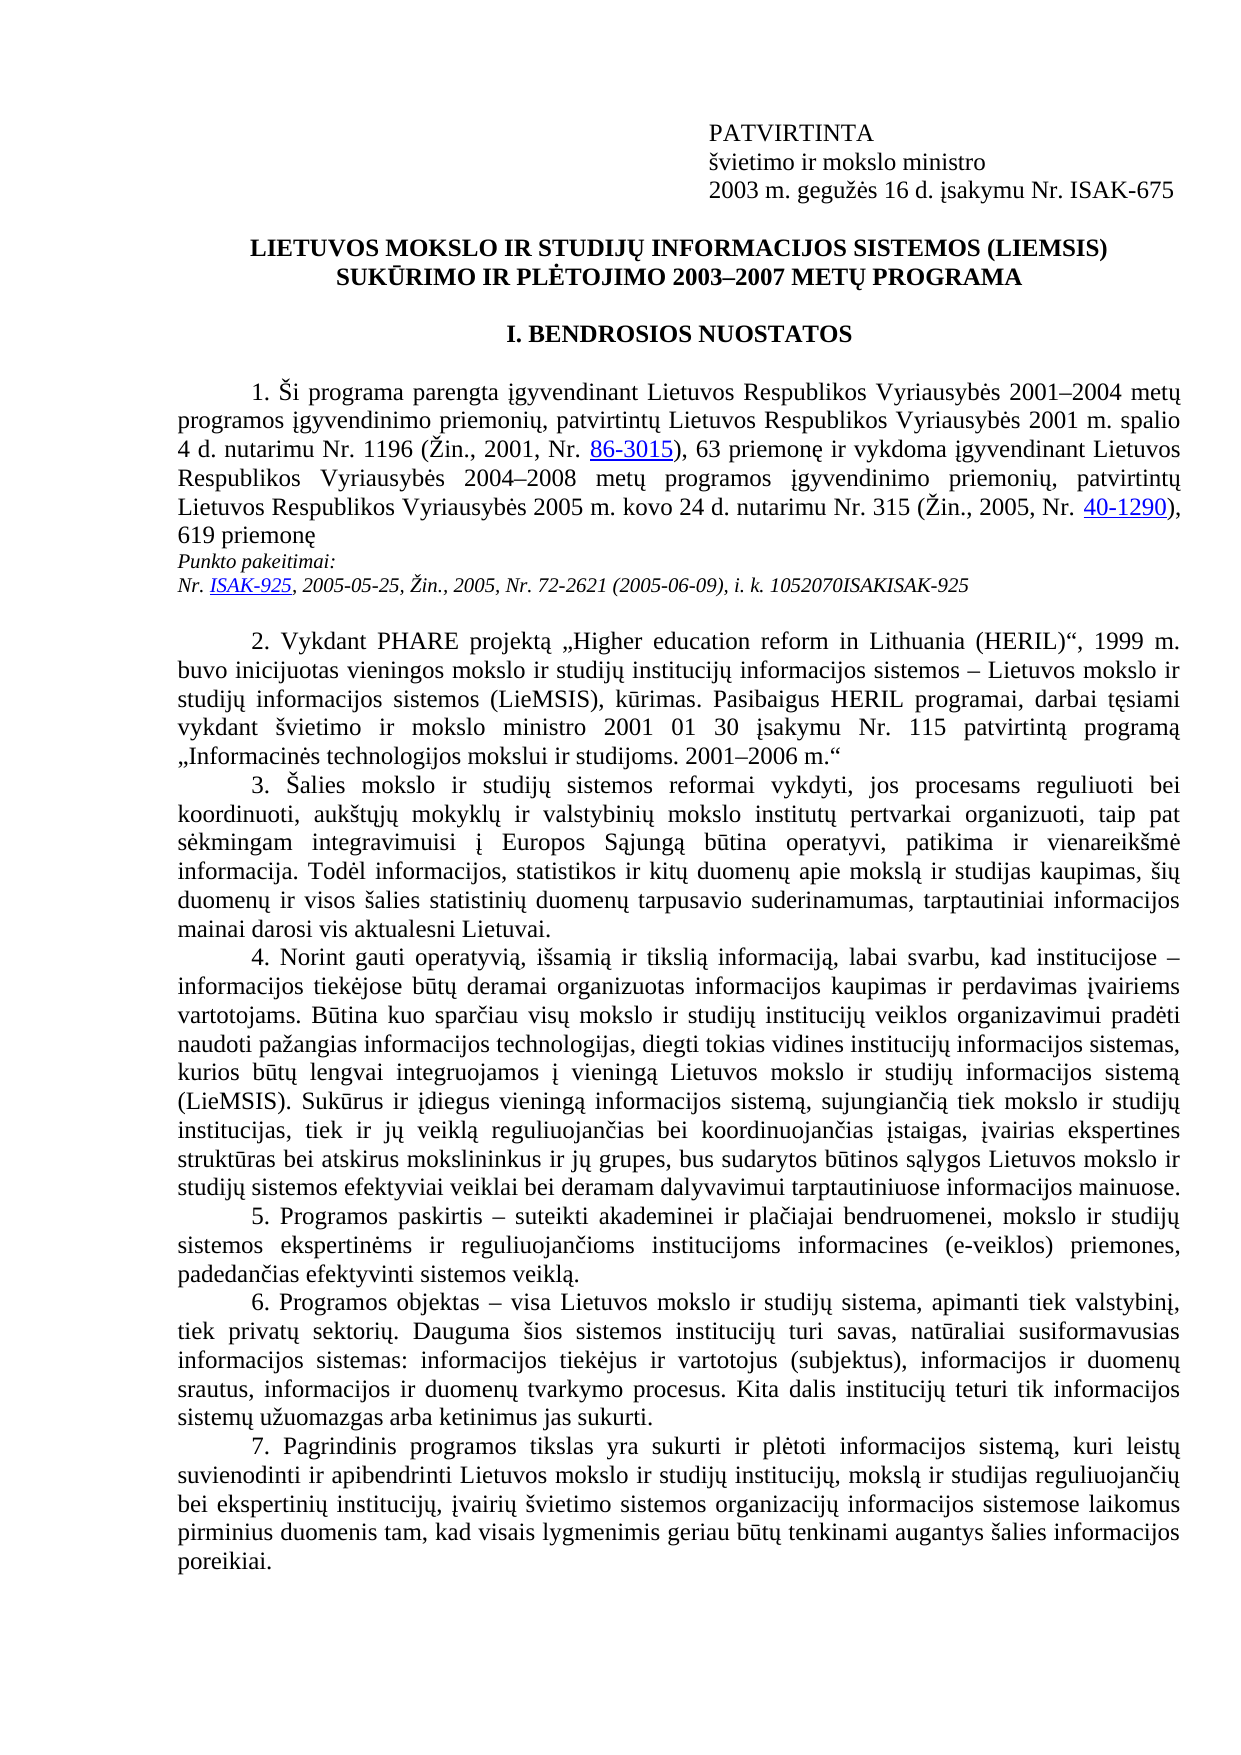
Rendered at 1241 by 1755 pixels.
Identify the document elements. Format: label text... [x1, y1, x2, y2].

text švietimo ir mokslo ministro [177, 147, 1181, 176]
text PATVIRTINTA [177, 118, 1181, 147]
text Nr. ISAK-925, 2005-05-25, Žin., 2005, Nr. 72-2621 (2005-06-09), i. k. 1052070ISAKISAK-925 [177, 573, 1181, 597]
text 7. Pagrindinis programos tikslas yra sukurti ir plėtoti informacijos sistemą, kuri leistų suvienodinti ir apibendrinti Lietuvos mokslo ir studijų institucijų, mokslą ir studijas reguliuojančių bei ekspertinių institucijų, įvairių švietimo sistemos organizacijų informacijos sistemose laikomus pirminius duomenis tam, kad visais lygmenimis geriau būtų tenkinami augantys šalies informacijos poreikiai. [177, 1431, 1181, 1575]
text 2003 m. gegužės 16 d. įsakymu Nr. ISAK-675 [177, 176, 1181, 204]
text 4. Norint gauti operatyvią, išsamią ir tikslią informaciją, labai svarbu, kad institucijose – informacijos tiekėjose būtų deramai organizuotas informacijos kaupimas ir perdavimas įvairiems vartotojams. Būtina kuo sparčiau visų mokslo ir studijų institucijų veiklos organizavimui pradėti naudoti pažangias informacijos technologijas, diegti tokias vidines institucijų informacijos sistemas, kurios būtų lengvai integruojamos į vieningą Lietuvos mokslo ir studijų informacijos sistemą (LieMSIS). Sukūrus ir įdiegus vieningą informacijos sistemą, sujungiančią tiek mokslo ir studijų institucijas, tiek ir jų veiklą reguliuojančias bei koordinuojančias įstaigas, įvairias ekspertines struktūras bei atskirus mokslininkus ir jų grupes, bus sudarytos būtinos sąlygos Lietuvos mokslo ir studijų sistemos efektyviai veiklai bei deramam dalyvavimui tarptautiniuose informacijos mainuose. [177, 942, 1181, 1201]
text 3. Šalies mokslo ir studijų sistemos reformai vykdyti, jos procesams reguliuoti bei koordinuoti, aukštųjų mokyklų ir valstybinių mokslo institutų pertvarkai organizuoti, taip pat sėkmingam integravimuisi į Europos Sąjungą būtina operatyvi, patikima ir vienareikšmė informacija. Todėl informacijos, statistikos ir kitų duomenų apie mokslą ir studijas kaupimas, šių duomenų ir visos šalies statistinių duomenų tarpusavio suderinamumas, tarptautiniai informacijos mainai darosi vis aktualesni Lietuvai. [177, 770, 1181, 942]
text I. BENDROSIOS NUOSTATOS [177, 319, 1181, 348]
text 1. Ši programa parengta įgyvendinant Lietuvos Respublikos Vyriausybės 2001–2004 metų programos įgyvendinimo priemonių, patvirtintų Lietuvos Respublikos Vyriausybės 2001 m. spalio 4 d. nutarimu Nr. 1196 (Žin., 2001, Nr. 86-3015), 63 priemonę ir vykdoma įgyvendinant Lietuvos Respublikos Vyriausybės 2004–2008 metų programos įgyvendinimo priemonių, patvirtintų Lietuvos Respublikos Vyriausybės 2005 m. kovo 24 d. nutarimu Nr. 315 (Žin., 2005, Nr. 40-1290), 619 priemonę [177, 377, 1181, 549]
text 5. Programos paskirtis – suteikti akademinei ir plačiajai bendruomenei, mokslo ir studijų sistemos ekspertinėms ir reguliuojančioms institucijoms informacines (e-veiklos) priemones, padedančias efektyvinti sistemos veiklą. [177, 1201, 1181, 1287]
text LIETUVOS MOKSLO IR STUDIJŲ INFORMACIJOS SISTEMOS (LieMSIS) SUKŪRIMO IR PLĖTOJIMO 2003–2007 METŲ PROGRAMA [177, 233, 1181, 291]
text Punkto pakeitimai: [177, 549, 1181, 573]
text 6. Programos objektas – visa Lietuvos mokslo ir studijų sistema, apimanti tiek valstybinį, tiek privatų sektorių. Dauguma šios sistemos institucijų turi savas, natūraliai susiformavusias informacijos sistemas: informacijos tiekėjus ir vartotojus (subjektus), informacijos ir duomenų srautus, informacijos ir duomenų tvarkymo procesus. Kita dalis institucijų teturi tik informacijos sistemų užuomazgas arba ketinimus jas sukurti. [177, 1287, 1181, 1431]
text 2. Vykdant PHARE projektą „Higher education reform in Lithuania (HERIL)“, 1999 m. buvo inicijuotas vieningos mokslo ir studijų institucijų informacijos sistemos – Lietuvos mokslo ir studijų informacijos sistemos (LieMSIS), kūrimas. Pasibaigus HERIL programai, darbai tęsiami vykdant švietimo ir mokslo ministro 2001 01 30 įsakymu Nr. 115 patvirtintą programą „Informacinės technologijos mokslui ir studijoms. 2001–2006 m.“ [177, 626, 1181, 770]
